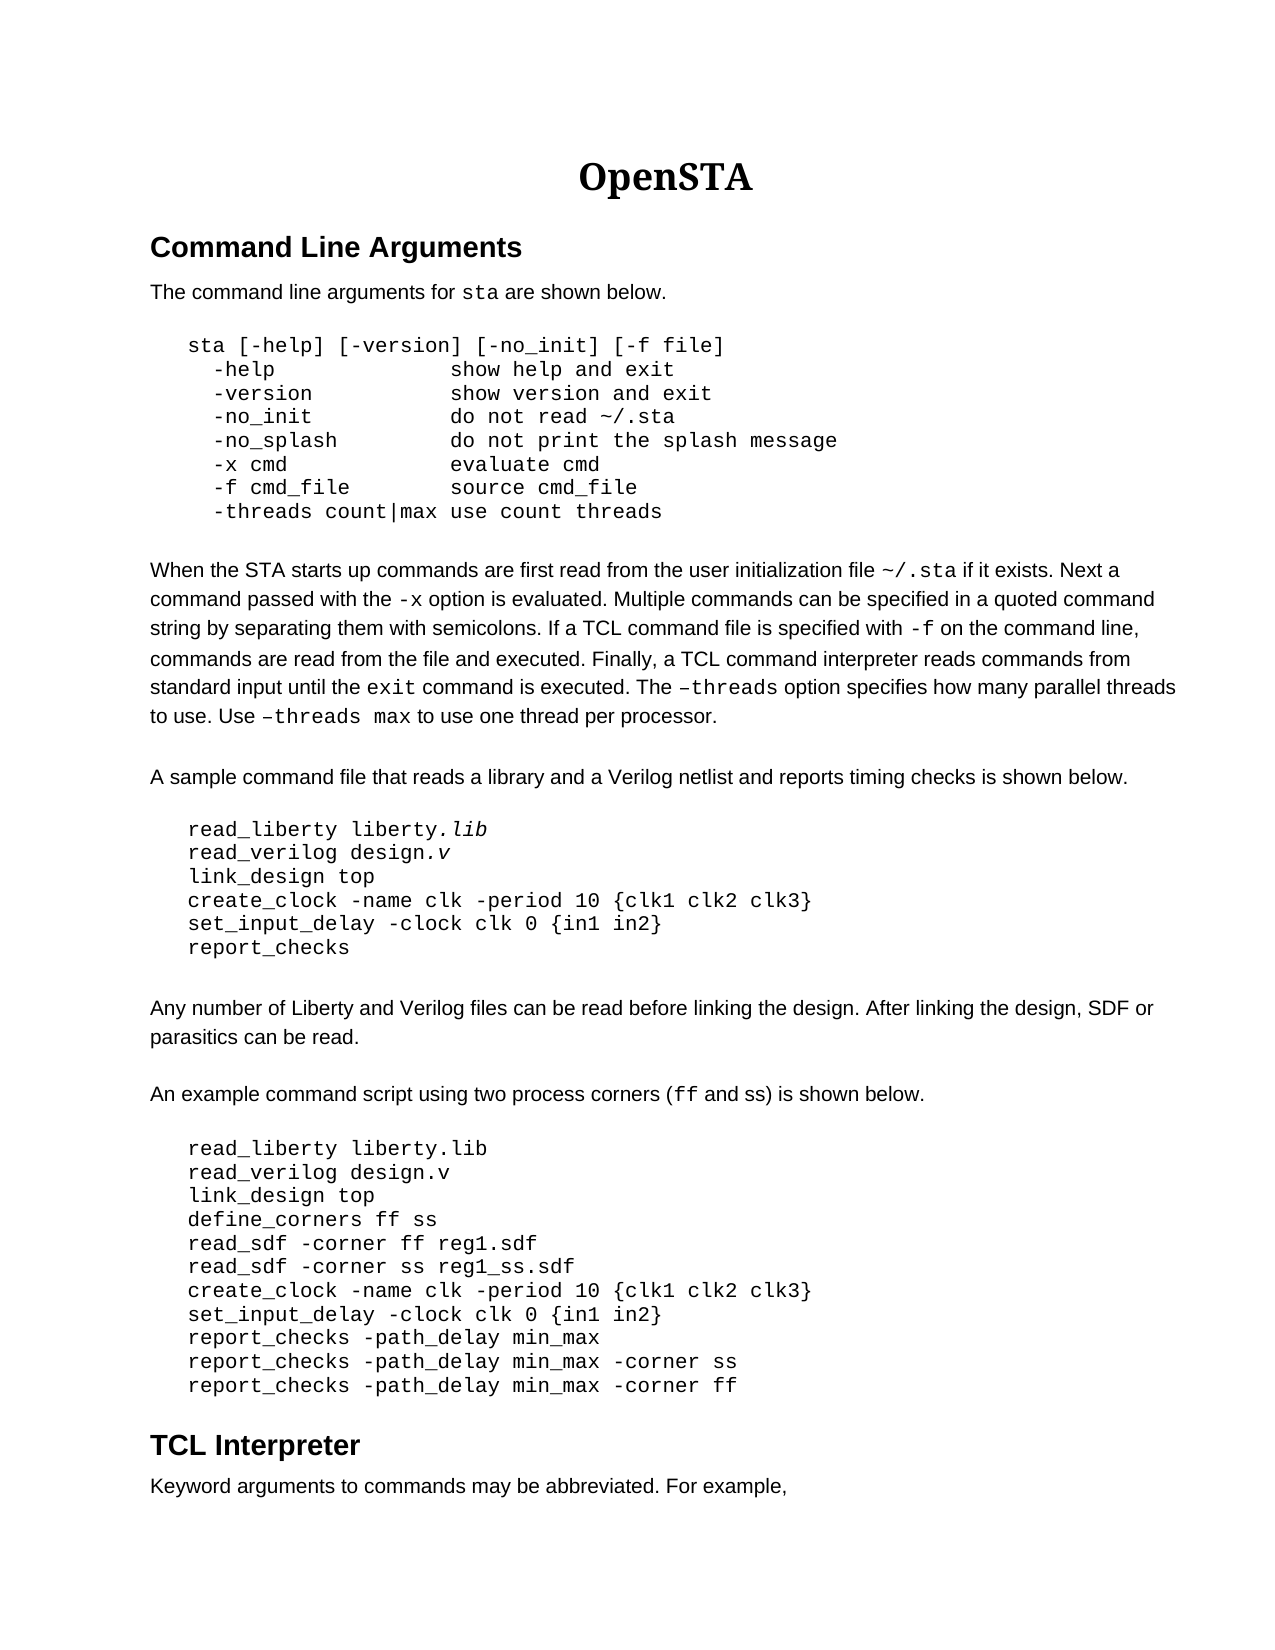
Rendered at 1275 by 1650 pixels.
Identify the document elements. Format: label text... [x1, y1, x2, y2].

text sta [-help] [-version] [-no_init] [-f file] -help show help and exit -version show version and exit -no_init do not read ~/.sta -no_splash do not print the splash message -x cmd evaluate cmd -f cmd_file source cmd_file -threads count|max use count threads [187, 335, 1180, 524]
subtitle TCL Interpreter [150, 1428, 1180, 1462]
text Keyword arguments to commands may be abbreviated. For example, [150, 1474, 1180, 1498]
text An example command script using two process corners (ff and ss) is shown below. [150, 1079, 1180, 1108]
text The command line arguments for sta are shown below. [150, 276, 1180, 305]
text read_liberty liberty.lib read_verilog design.v link_design top define_corners ff ss read_sdf -corner ff reg1.sdf read_sdf -corner ss reg1_ss.sdf create_clock -name clk -period 10 {clk1 clk2 clk3} set_input_delay -clock clk 0 {in1 in2} report_checks -path_delay min_max report_checks -path_delay min_max -corner ss report_checks -path_delay min_max -corner ff [187, 1138, 1180, 1398]
text Any number of Liberty and Verilog files can be read before linking the design. After linking the design, SDF or parasitics can be read. [150, 991, 1180, 1049]
text read_liberty liberty.lib read_verilog design.v link_design top create_clock -name clk -period 10 {clk1 clk2 clk3} set_input_delay -clock clk 0 {in1 in2} report_checks [187, 819, 1180, 961]
title OpenSTA [150, 150, 1180, 201]
subtitle Command Line Arguments [150, 230, 1180, 264]
text When the STA starts up commands are first read from the user initialization file ~/.sta if it exists. Next a command passed with the -x option is evaluated. Multiple commands can be specified in a quoted command string by separating them with semicolons. If a TCL command file is specified with -f on the command line, commands are read from the file and executed. Finally, a TCL command interpreter reads commands from standard input until the exit command is executed. The –threads option specifies how many parallel threads to use. Use –threads max to use one thread per processor. [150, 554, 1180, 729]
text A sample command file that reads a library and a Verilog netlist and reports timing checks is shown below. [150, 759, 1180, 789]
